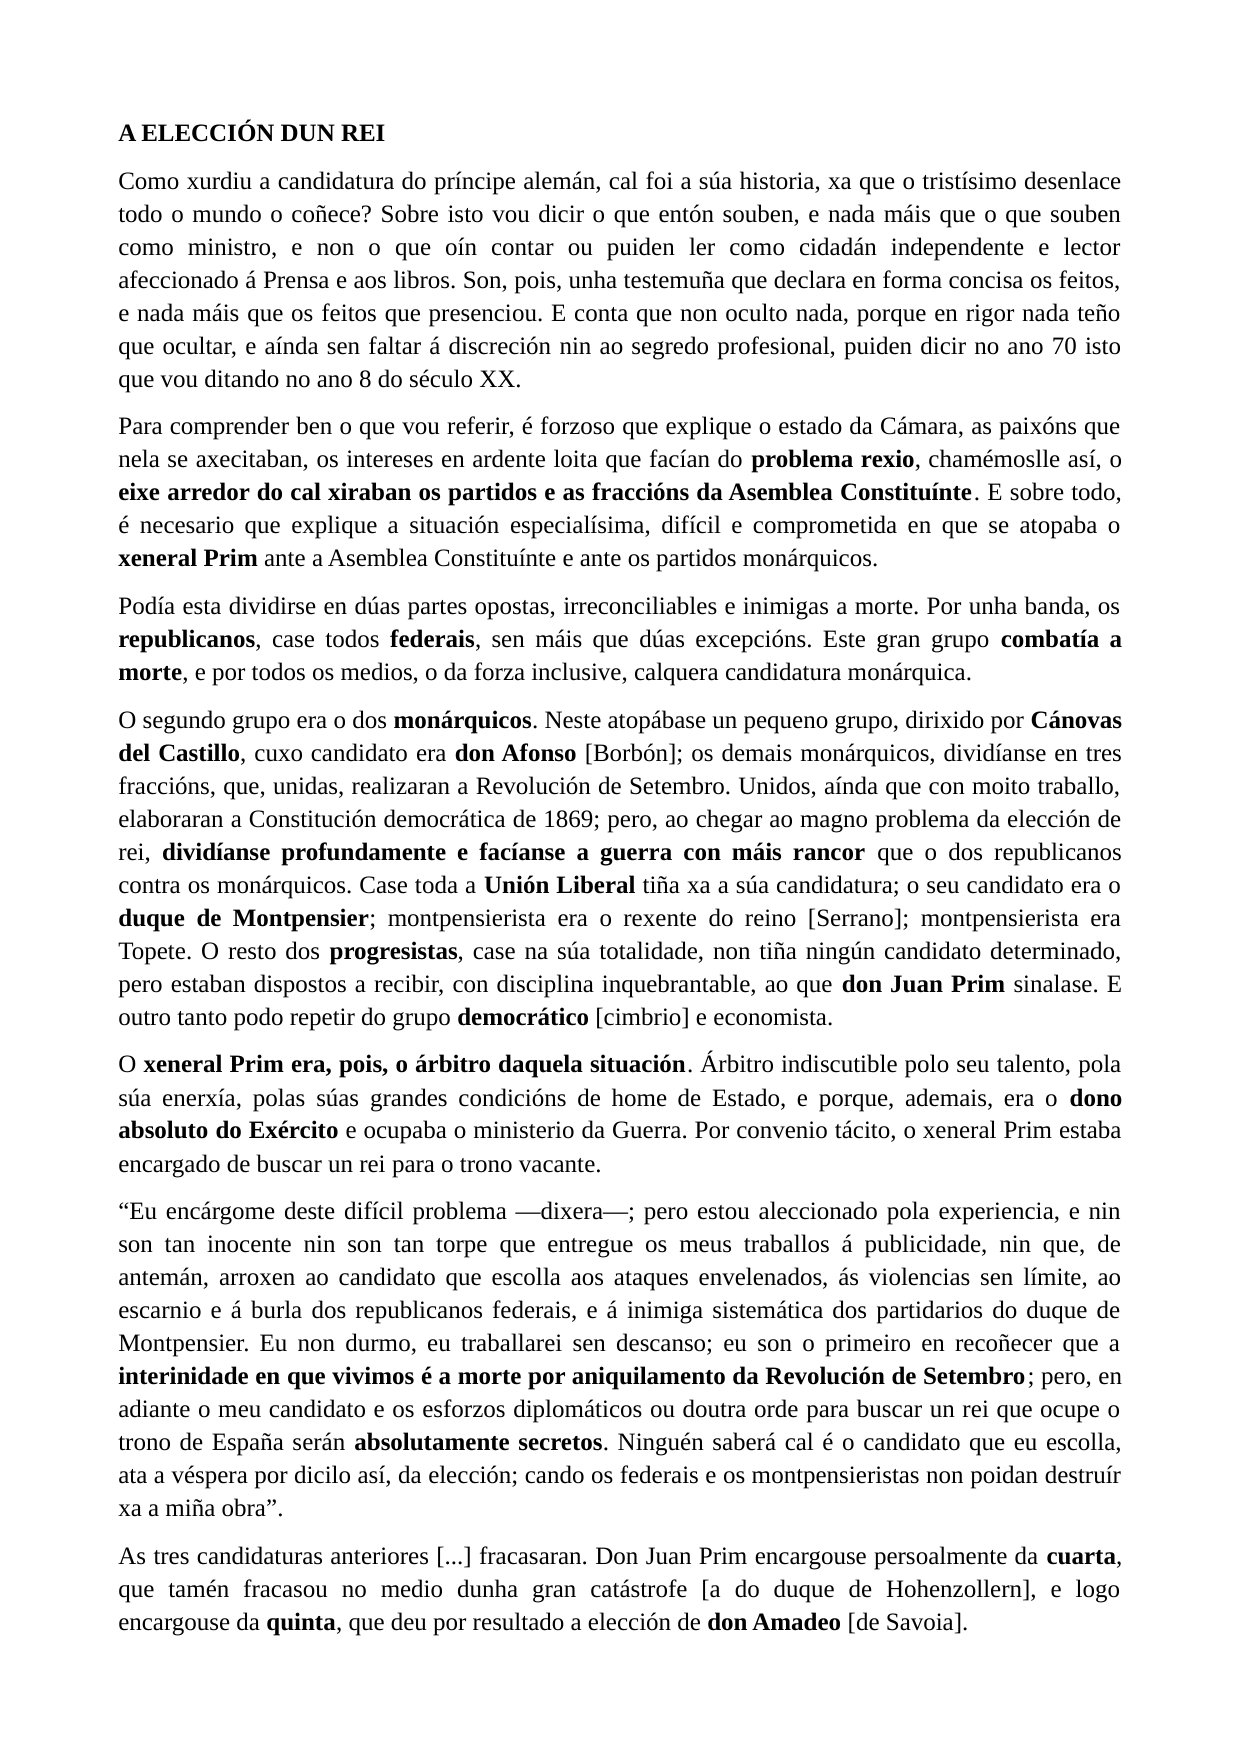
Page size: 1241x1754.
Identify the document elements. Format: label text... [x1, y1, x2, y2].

text O xeneral Prim era, pois, o árbitro daquela situación. Árbitro indiscutible polo seu talento, pola súa enerxía, polas súas grandes condicións de home de Estado, e porque, ademais, era o dono absoluto do Exército e ocupaba o ministerio da Guerra. Por convenio tácito, o xeneral Prim estaba encargado de buscar un rei para o trono vacante. [118, 1049, 1122, 1177]
text Como xurdiu a candidatura do príncipe alemán, cal foi a súa historia, xa que o tristísimo desenlace todo o mundo o coñece? Sobre isto vou dicir o que entón souben, e nada máis que o que souben como ministro, e non o que oín contar ou puiden ler como cidadán independente e lector afeccionado á Prensa e aos libros. Son, pois, unha testemuña que declara en forma concisa os feitos, e nada máis que os feitos que presenciou. E conta que non oculto nada, porque en rigor nada teño que ocultar, e aínda sen faltar á discreción nin ao segredo profesional, puiden dicir no ano 70 isto que vou ditando no ano 8 do século XX. [118, 166, 1122, 393]
text As tres candidaturas anteriores [...] fracasaran. Don Juan Prim encargouse persoalmente da cuarta, que tamén fracasou no medio dunha gran catástrofe [a do duque de Hohenzollern], e logo encargouse da quinta, que deu por resultado a elección de don Amadeo [de Savoia]. [118, 1541, 1122, 1636]
text “Eu encárgome deste difícil problema —dixera—; pero estou aleccionado pola experiencia, e nin son tan inocente nin son tan torpe que entregue os meus traballos á publicidade, nin que, de antemán, arroxen ao candidato que escolla aos ataques envelenados, ás violencias sen límite, ao escarnio e á burla dos republicanos federais, e á inimiga sistemática dos partidarios do duque de Montpensier. Eu non durmo, eu traballarei sen descanso; eu son o primeiro en recoñecer que a interinidade en que vivimos é a morte por aniquilamento da Revolución de Setembro; pero, en adiante o meu candidato e os esforzos diplomáticos ou doutra orde para buscar un rei que ocupe o trono de España serán absolutamente secretos. Ninguén saberá cal é o candidato que eu escolla, ata a véspera por dicilo así, da elección; cando os federais e os montpensieristas non poidan destruír xa a miña obra”. [118, 1196, 1122, 1522]
text Podía esta dividirse en dúas partes opostas, irreconciliables e inimigas a morte. Por unha banda, os republicanos, case todos federais, sen máis que dúas excepcións. Este gran grupo combatía a morte, e por todos os medios, o da forza inclusive, calquera candidatura monárquica. [118, 591, 1122, 686]
text Para comprender ben o que vou referir, é forzoso que explique o estado da Cámara, as paixóns que nela se axecitaban, os intereses en ardente loita que facían do problema rexio, chamémoslle así, o eixe arredor do cal xiraban os partidos e as fraccións da Asemblea Constituínte. E sobre todo, é necesario que explique a situación especialísima, difícil e comprometida en que se atopaba o xeneral Prim ante a Asemblea Constituínte e ante os partidos monárquicos. [118, 411, 1122, 572]
text O segundo grupo era o dos monárquicos. Neste atopábase un pequeno grupo, dirixido por Cánovas del Castillo, cuxo candidato era don Afonso [Borbón]; os demais monárquicos, dividíanse en tres fraccións, que, unidas, realizaran a Revolución de Setembro. Unidos, aínda que con moito traballo, elaboraran a Constitución democrática de 1869; pero, ao chegar ao magno problema da elección de rei, dividíanse profundamente e facíanse a guerra con máis rancor que o dos republicanos contra os monárquicos. Case toda a Unión Liberal tiña xa a súa candidatura; o seu candidato era o duque de Montpensier; montpensierista era o rexente do reino [Serrano]; montpensierista era Topete. O resto dos progresistas, case na súa totalidade, non tiña ningún candidato determinado, pero estaban dispostos a recibir, con disciplina inquebrantable, ao que don Juan Prim sinalase. E outro tanto podo repetir do grupo democrático [cimbrio] e economista. [118, 705, 1122, 1031]
text A ELECCIÓN DUN REI [118, 118, 1122, 147]
